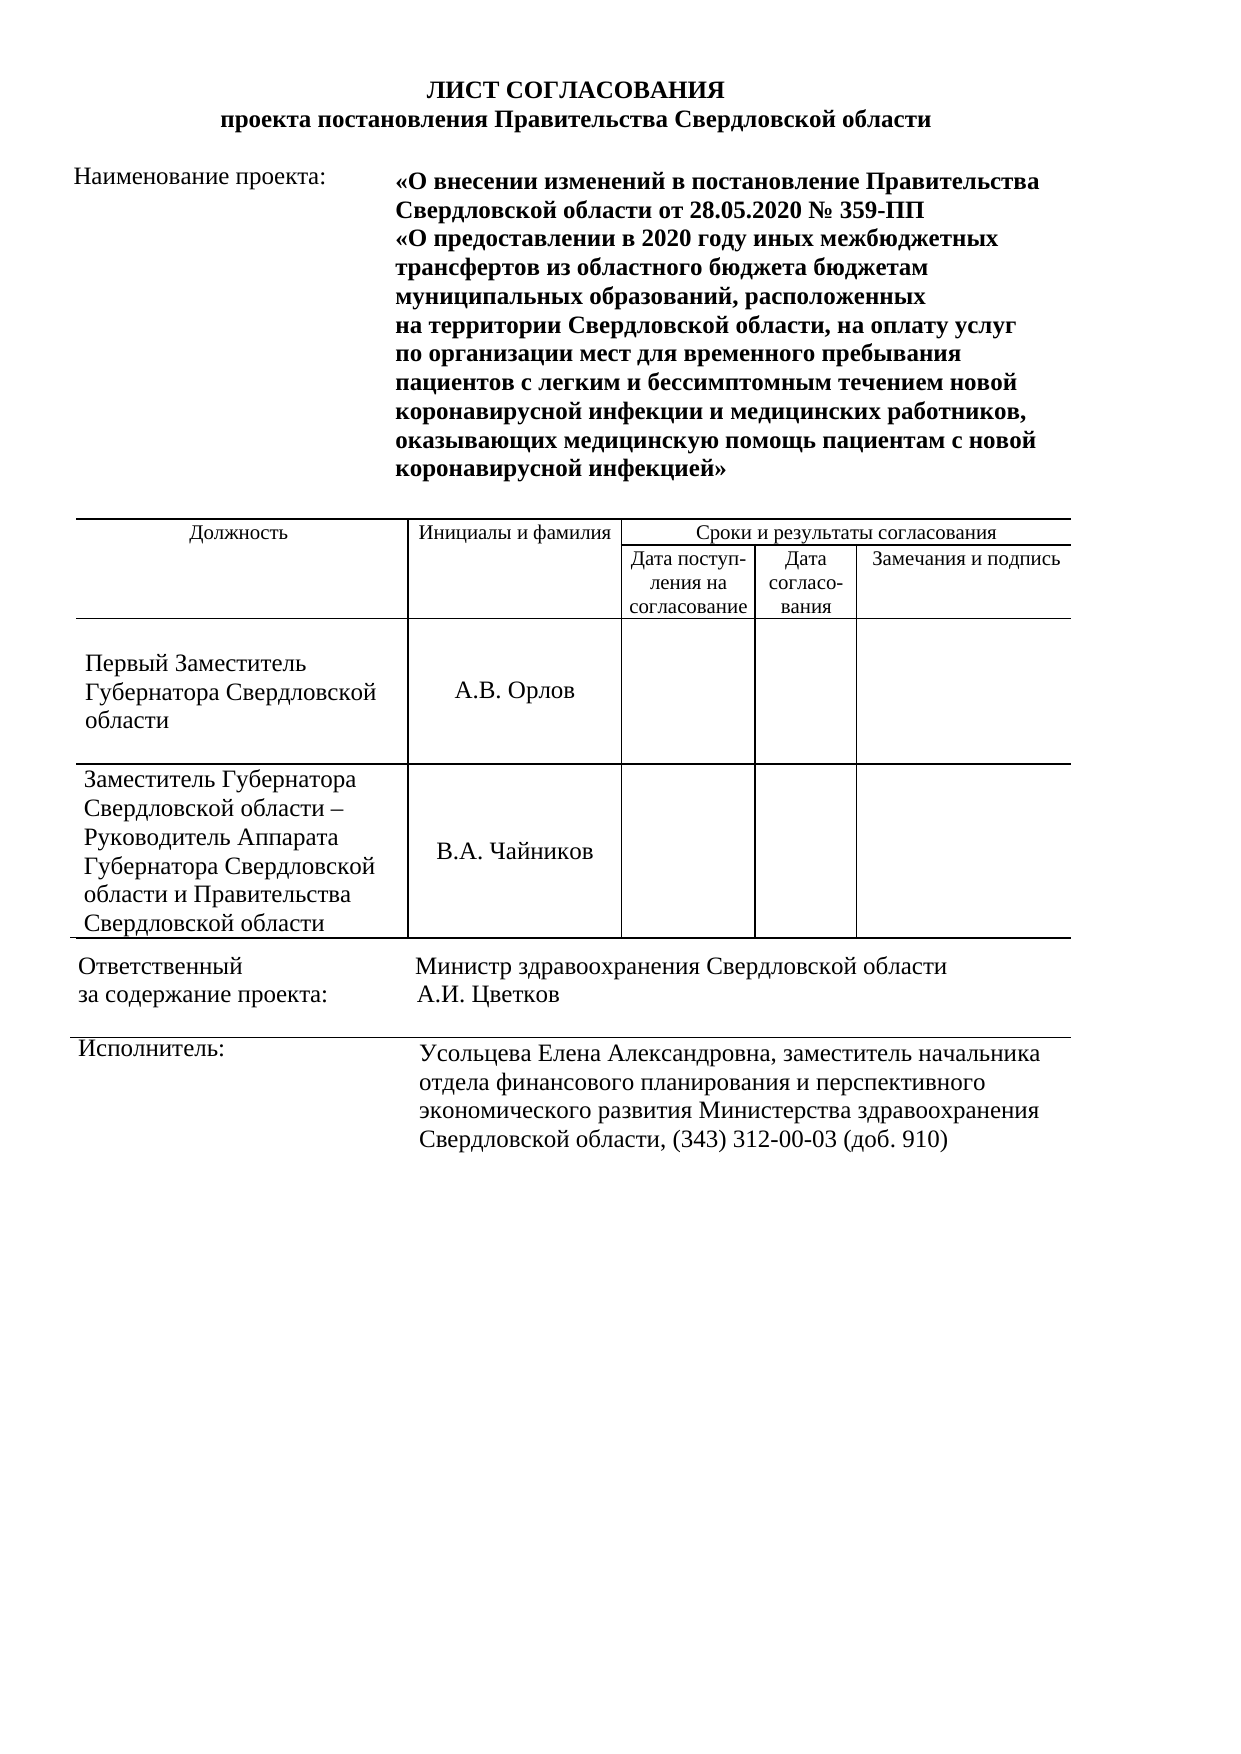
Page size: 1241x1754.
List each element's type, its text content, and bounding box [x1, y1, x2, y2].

table_header Должность [76, 520, 407, 618]
table_cell [756, 765, 856, 937]
table_header ЛИСТ СОГЛАСОВАНИЯ проекта постановления Правительства Свердловской области [59, 75, 1092, 1211]
table_cell В.А. Чайников [409, 765, 621, 937]
table_cell Дата согласо-вания [756, 546, 856, 618]
table_cell [622, 765, 754, 937]
table_cell [857, 619, 1071, 763]
table_cell [70, 544, 76, 618]
table_cell Усольцева Елена Александровна, заместитель начальника отдела финансового планирования и перспективного экономического развития Министерства здравоохранения Свердловской области, (343) 312-00-03 (доб. 910) [400, 1038, 1071, 1153]
table_cell [70, 763, 76, 937]
table_cell Дата поступ-ления на согласование [622, 546, 754, 618]
table_cell Ответственный за содержание проекта: [70, 938, 399, 1037]
table_cell Замечания и подпись [857, 546, 1071, 618]
table_cell А.В. Орлов [409, 619, 621, 763]
table_header Инициалы и фамилия [409, 520, 621, 618]
table_header [70, 518, 76, 544]
table_cell Первый Заместитель Губернатора Свердловской области [76, 619, 407, 763]
table_cell [622, 619, 754, 763]
table_header Наименование проекта: [70, 166, 380, 511]
table_cell Исполнитель: [70, 1038, 399, 1153]
table_header «О внесении изменений в постановление Правительства Свердловской области от 28.05.2020 № 359-ПП «О предоставлении в 2020 году иных межбюджетных трансфертов из областного бюджета бюджетам муниципальных образований, расположенных на территории Свердловской области, на оплату услуг по организации мест для временного пребывания пациентов с легким и бессимптомным течением новой коронавирусной инфекции и медицинских работников, оказывающих медицинскую помощь пациентам с новой коронавирусной инфекцией» [380, 166, 1089, 511]
table_cell [756, 619, 856, 763]
table_cell Заместитель Губернатора Свердловской области – Руководитель Аппарата Губернатора Свердловской области и Правительства Свердловской области [76, 765, 407, 937]
table_cell [70, 618, 76, 763]
table_header Сроки и результаты согласования [622, 520, 1071, 544]
table_cell [857, 765, 1071, 937]
table_cell Министр здравоохранения Свердловской области А.И. Цветков [400, 939, 1071, 1037]
